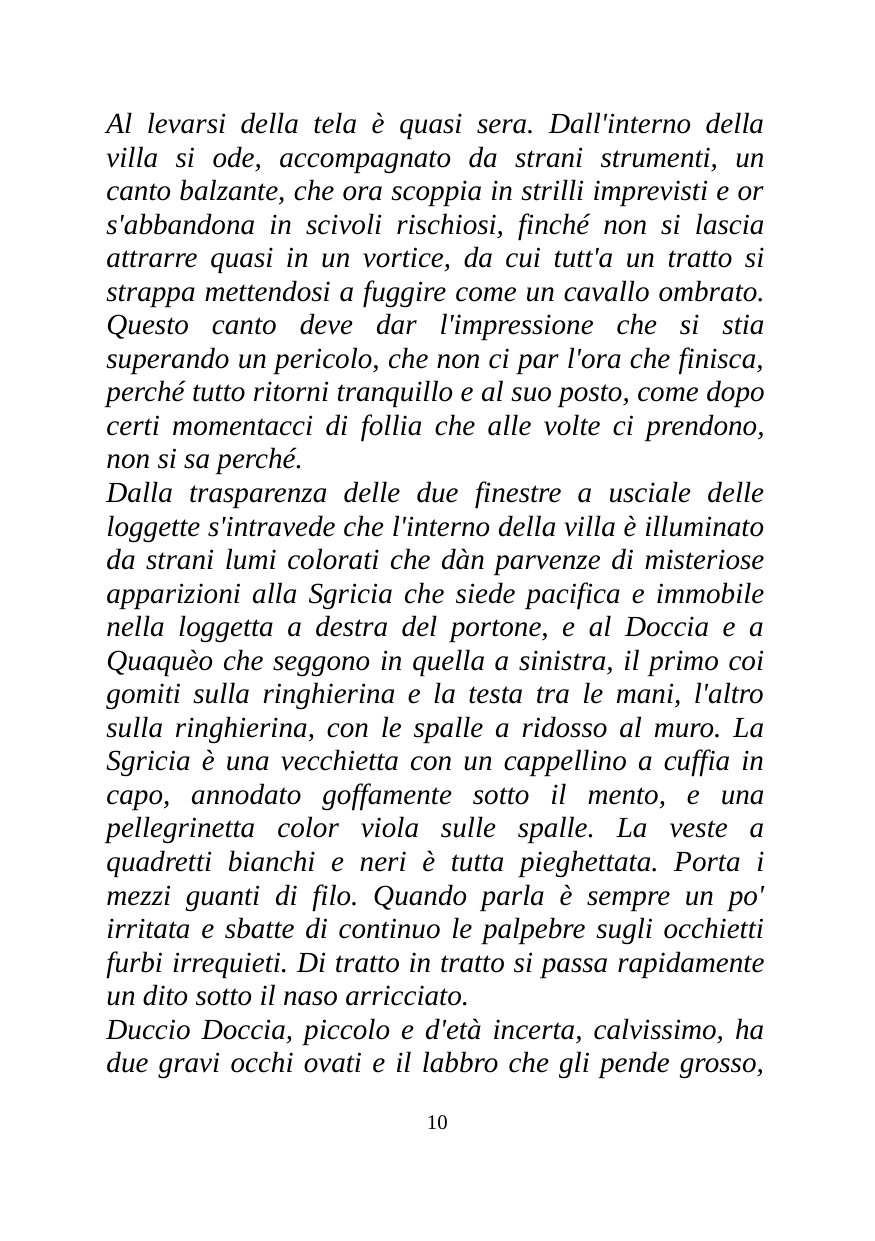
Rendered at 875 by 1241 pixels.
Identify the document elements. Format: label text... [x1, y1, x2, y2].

text Al levarsi della tela è quasi sera. Dall'interno della villa si ode, accompagnato da strani strumenti, un canto balzante, che ora scoppia in strilli imprevisti e or s'abbandona in scivoli rischiosi, finché non si lascia attrarre quasi in un vortice, da cui tutt'a un tratto si strappa mettendosi a fuggire come un cavallo ombrato. Questo canto deve dar l'impressione che si stia superando un pericolo, che non ci par l'ora che finisca, perché tutto ritorni tranquillo e al suo posto, come dopo certi momentacci di follia che alle volte ci prendono, non si sa perché. [106, 106, 768, 475]
text Dalla trasparenza delle due finestre a usciale delle loggette s'intravede che l'interno della villa è illuminato da strani lumi colorati che dàn parvenze di misteriose apparizioni alla Sgricia che siede pacifica e immobile nella loggetta a destra del portone, e al Doccia e a Quaquèo che seggono in quella a sinistra, il primo coi gomiti sulla ringhierina e la testa tra le mani, l'altro sulla ringhierina, con le spalle a ridosso al muro. La Sgricia è una vecchietta con un cappellino a cuffia in capo, annodato goffamente sotto il mento, e una pellegrinetta color viola sulle spalle. La veste a quadretti bianchi e neri è tutta pieghettata. Porta i mezzi guanti di filo. Quando parla è sempre un po' irritata e sbatte di continuo le palpebre sugli occhietti furbi irrequieti. Di tratto in tratto si passa rapidamente un dito sotto il naso arricciato. [106, 475, 768, 1012]
text Duccio Doccia, piccolo e d'età incerta, calvissimo, ha due gravi occhi ovati e il labbro che gli pende grosso, [106, 1012, 768, 1079]
